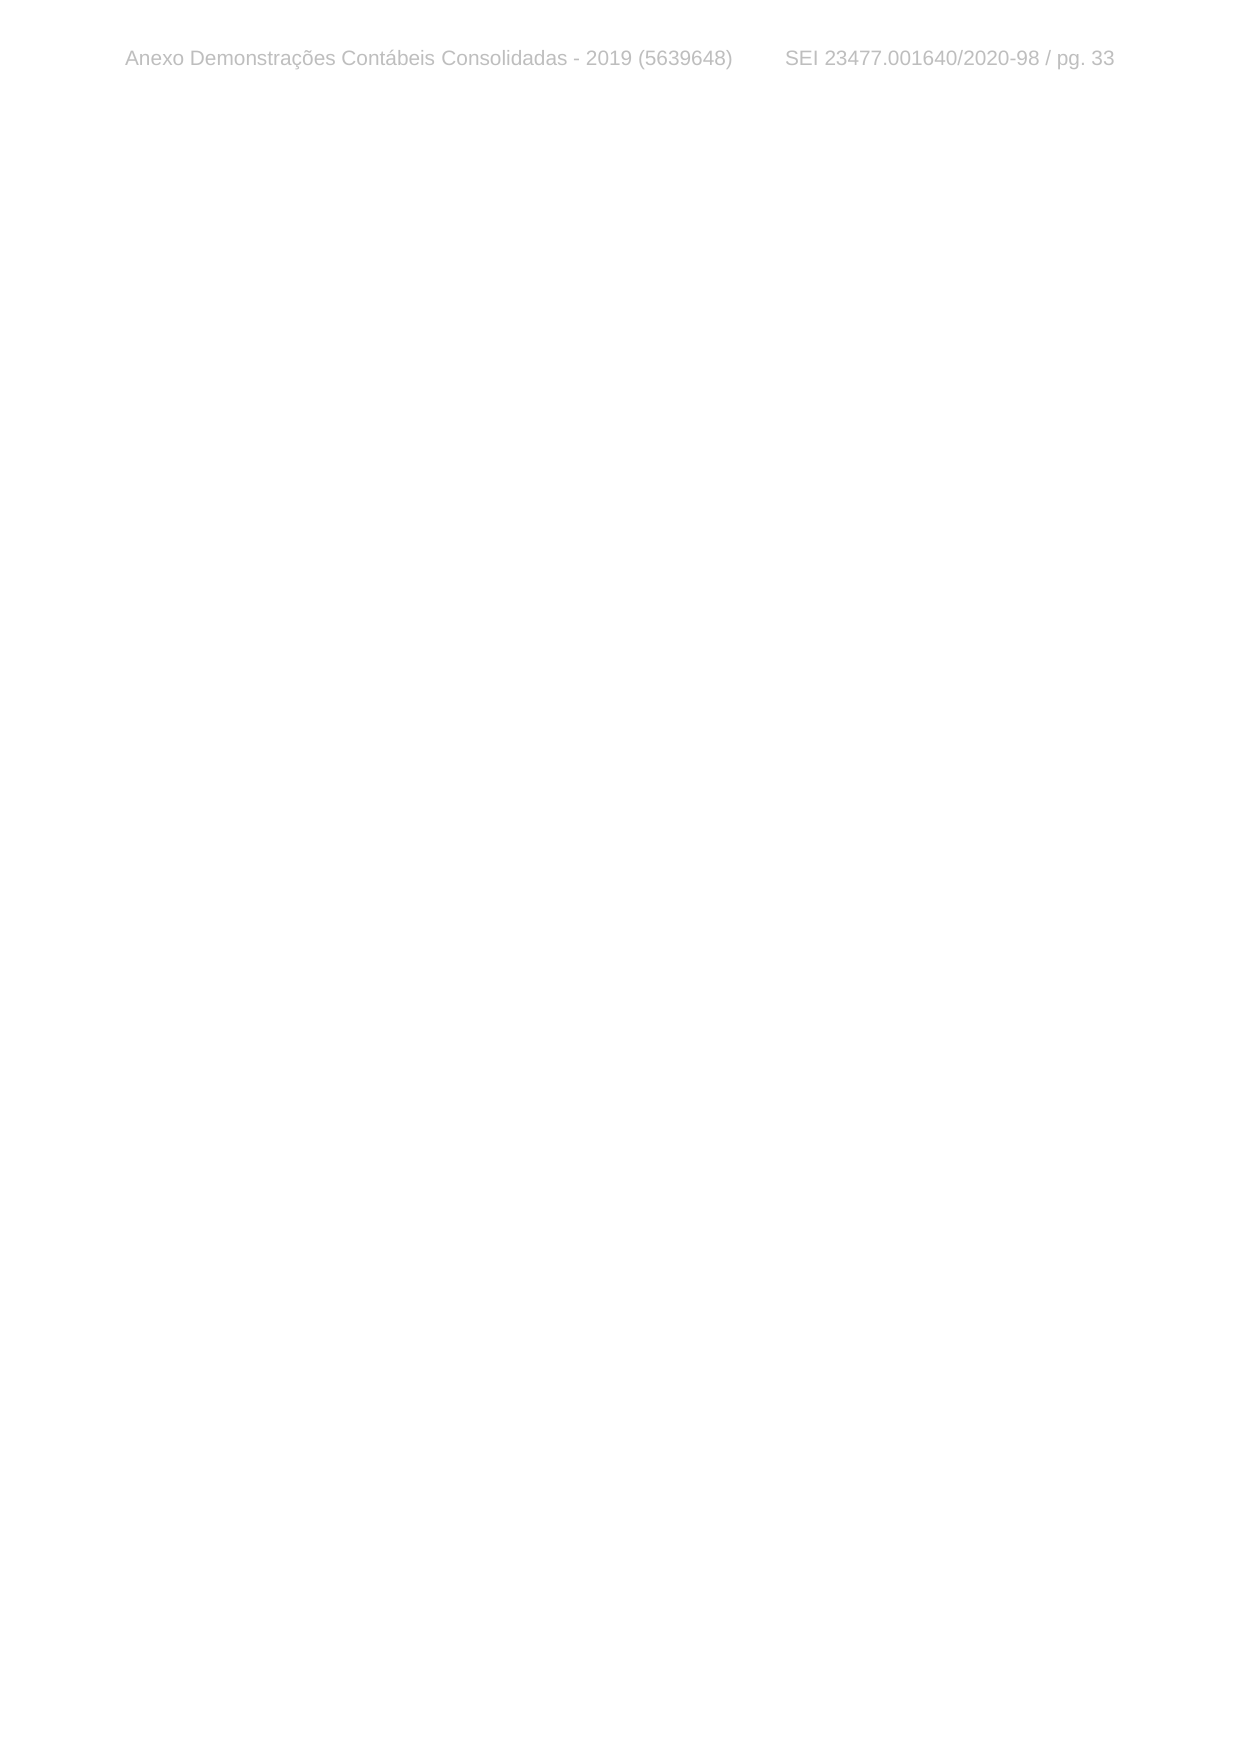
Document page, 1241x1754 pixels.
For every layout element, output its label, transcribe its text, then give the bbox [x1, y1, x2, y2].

text Anexo Demonstrações Contábeis Consolidadas - 2019 (5639648) SEI 23477.001640/2020-98 / pg. 33 [125, 46, 1154, 70]
